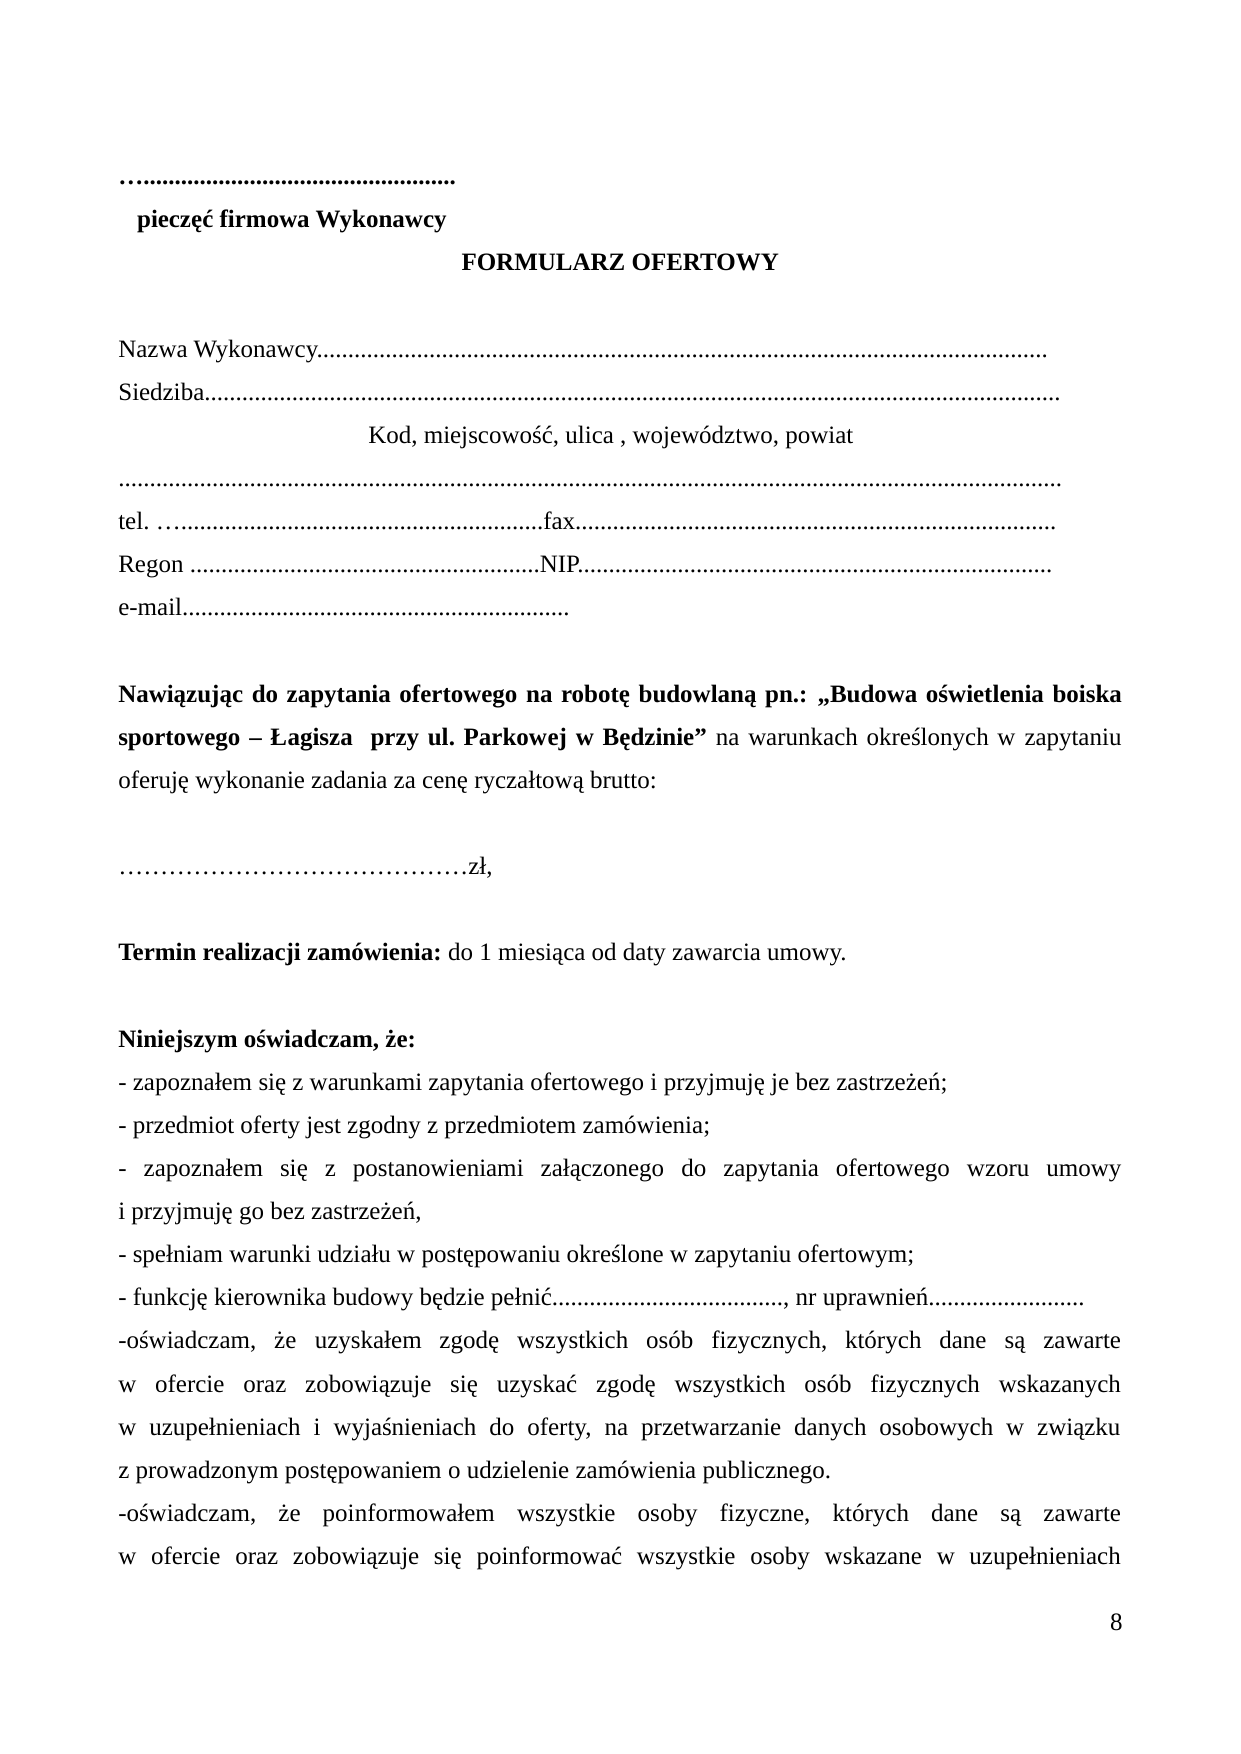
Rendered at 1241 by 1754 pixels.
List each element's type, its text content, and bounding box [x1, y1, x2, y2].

text ……………………………………zł, [118, 851, 1122, 880]
text - spełniam warunki udziału w postępowaniu określone w zapytaniu ofertowym; [118, 1239, 1122, 1268]
text -oświadczam, że poinformowałem wszystkie osoby fizyczne, których dane są zawarte w ofercie oraz zobowiązuje się poinformować wszystkie osoby wskazane w uzupełnieniach [118, 1498, 1122, 1570]
text tel. …..........................................................fax............................................................................. [118, 506, 1122, 535]
text - zapoznałem się z warunkami zapytania ofertowego i przyjmuję je bez zastrzeżeń; [118, 1067, 1122, 1096]
text e-mail.............................................................. [118, 592, 1122, 621]
text Nawiązując do zapytania ofertowego na robotę budowlaną pn.: „Budowa oświetlenia boiska sportowego – Łagisza przy ul. Parkowej w Będzinie” na warunkach określonych w zapytaniu oferuję wykonanie zadania za cenę ryczałtową brutto: [118, 679, 1122, 794]
text ….................................................. pieczęć firmowa Wykonawcy [118, 161, 1122, 233]
text Nazwa Wykonawcy..................................................................................................................... [118, 334, 1122, 362]
subtitle FORMULARZ OFERTOWY [118, 247, 1122, 319]
text - funkcję kierownika budowy będzie pełnić....................................., nr uprawnień......................... [118, 1282, 1122, 1311]
text ....................................................................................................................................................... [118, 463, 1122, 492]
text Niniejszym oświadczam, że: [118, 981, 1122, 1052]
text Regon ........................................................NIP............................................................................ [118, 549, 1122, 578]
text Siedziba......................................................................................................................................... [118, 377, 1122, 406]
text - przedmiot oferty jest zgodny z przedmiotem zamówienia; [118, 1110, 1122, 1139]
text Kod, miejscowość, ulica , województwo, powiat [118, 420, 1122, 449]
text - zapoznałem się z postanowieniami załączonego do zapytania ofertowego wzoru umowy i przyjmuję go bez zastrzeżeń, [118, 1153, 1122, 1225]
text Termin realizacji zamówienia: do 1 miesiąca od daty zawarcia umowy. [118, 894, 1122, 966]
text -oświadczam, że uzyskałem zgodę wszystkich osób fizycznych, których dane są zawarte w ofercie oraz zobowiązuje się uzyskać zgodę wszystkich osób fizycznych wskazanych w uzupełnieniach i wyjaśnieniach do oferty, na przetwarzanie danych osobowych w związku z prowadzonym postępowaniem o udzielenie zamówienia publicznego. [118, 1326, 1122, 1484]
